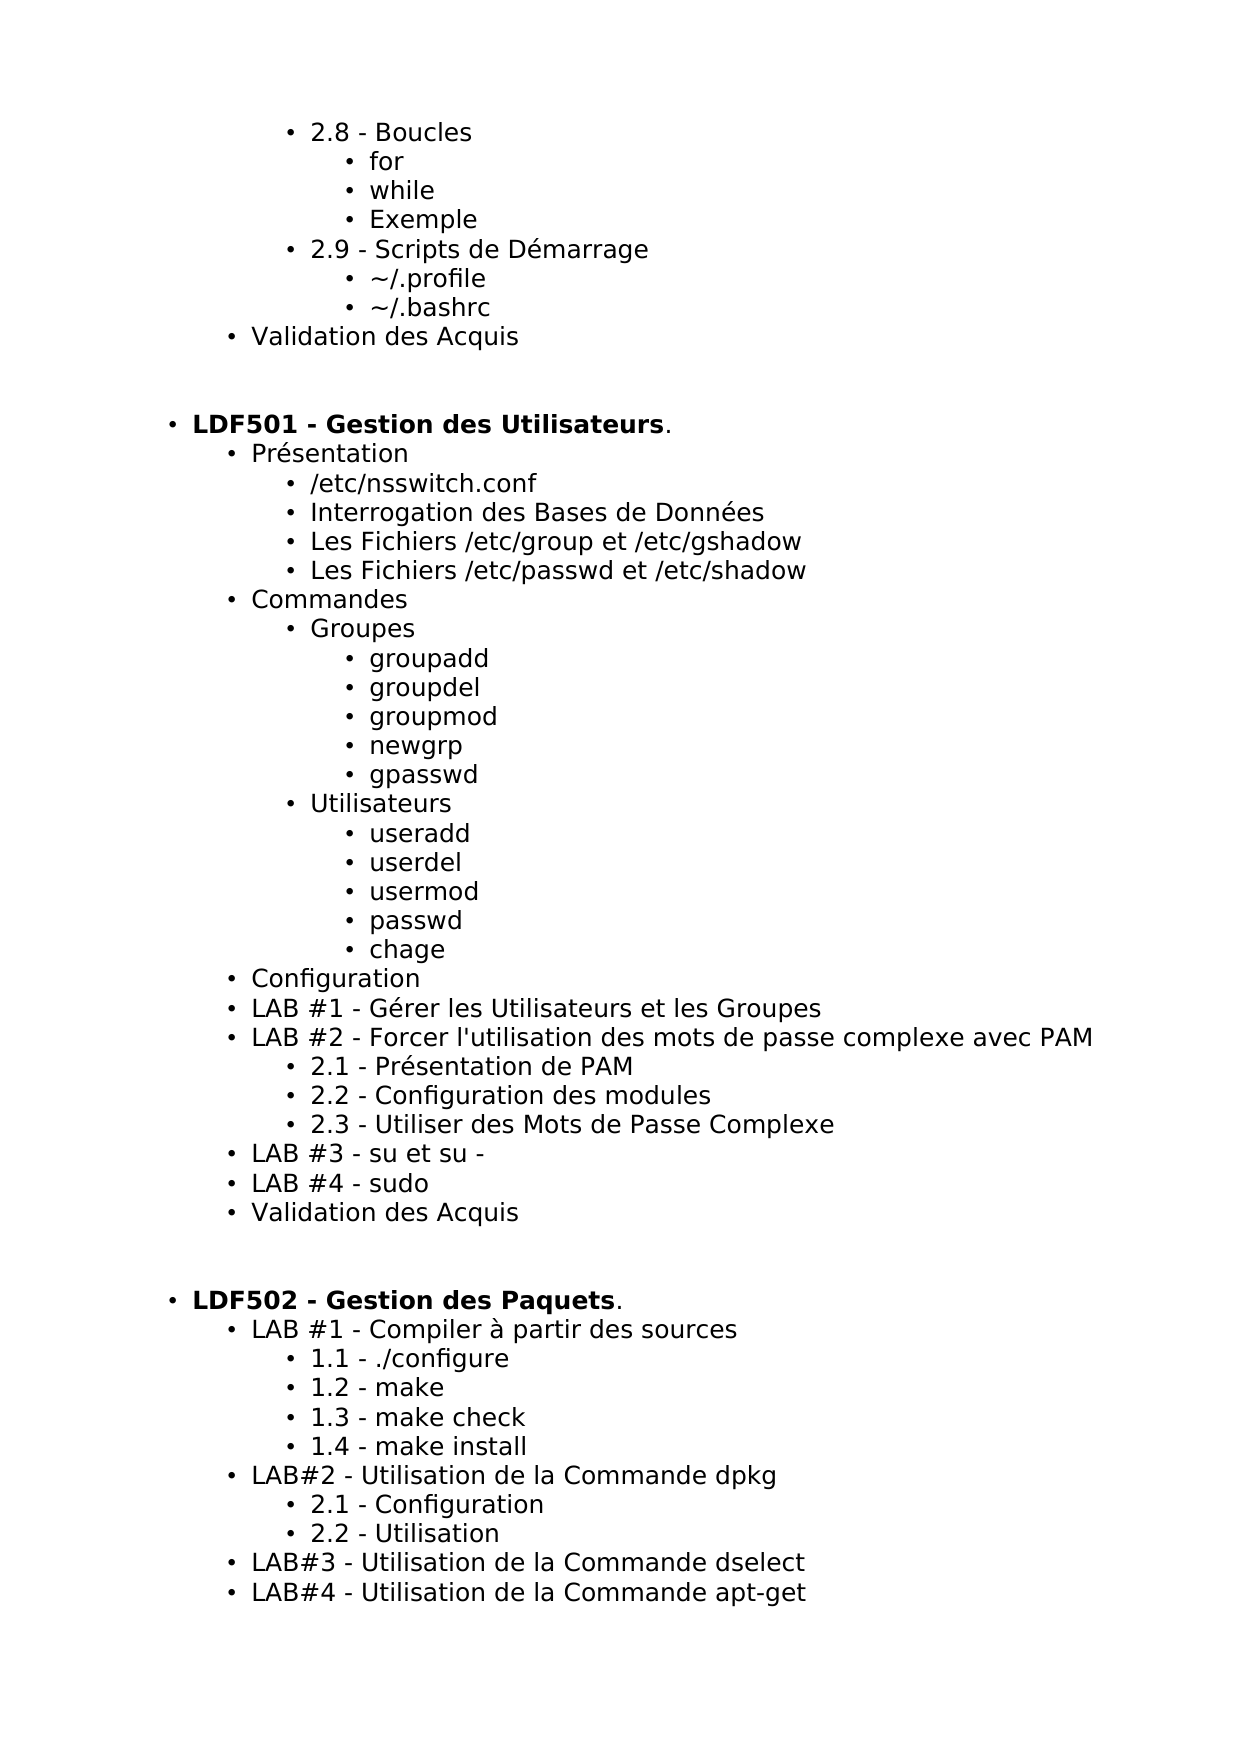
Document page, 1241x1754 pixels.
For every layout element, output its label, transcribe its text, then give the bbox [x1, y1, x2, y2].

list Validation des Acquis [236, 1198, 1122, 1227]
list Interrogation des Bases de Données [295, 498, 1122, 527]
list useradd [354, 819, 1122, 848]
list ~/.bashrc [354, 293, 1122, 322]
list 2.9 - Scripts de Démarrage [295, 235, 1122, 264]
list LAB #2 - Forcer l'utilisation des mots de passe complexe avec PAM [236, 1023, 1122, 1052]
list Présentation [236, 439, 1122, 469]
list 1.1 - ./configure [295, 1344, 1122, 1373]
list 2.3 - Utiliser des Mots de Passe Complexe [295, 1110, 1122, 1139]
list 1.4 - make install [295, 1432, 1122, 1461]
list Exemple [354, 206, 1122, 235]
list passwd [354, 906, 1122, 935]
list Groupes [295, 614, 1122, 644]
list 2.2 - Utilisation [295, 1519, 1122, 1548]
list 2.8 - Boucles [295, 118, 1122, 147]
list 1.3 - make check [295, 1403, 1122, 1432]
list LAB #1 - Gérer les Utilisateurs et les Groupes [236, 994, 1122, 1023]
list Commandes [236, 585, 1122, 614]
list LDF502 - Gestion des Paquets. [177, 1286, 1122, 1315]
list LDF501 - Gestion des Utilisateurs. [177, 410, 1122, 439]
list chage [354, 935, 1122, 964]
list usermod [354, 877, 1122, 906]
list Les Fichiers /etc/group et /etc/gshadow [295, 527, 1122, 556]
list Validation des Acquis [236, 322, 1122, 351]
list LAB#2 - Utilisation de la Commande dpkg [236, 1461, 1122, 1490]
list 1.2 - make [295, 1373, 1122, 1403]
list LAB#3 - Utilisation de la Commande dselect [236, 1548, 1122, 1578]
list for [354, 147, 1122, 176]
list groupadd [354, 644, 1122, 673]
list LAB #1 - Compiler à partir des sources [236, 1315, 1122, 1344]
list newgrp [354, 731, 1122, 760]
list 2.1 - Configuration [295, 1490, 1122, 1519]
list Utilisateurs [295, 789, 1122, 819]
list Configuration [236, 964, 1122, 994]
list LAB #3 - su et su - [236, 1139, 1122, 1169]
list groupdel [354, 673, 1122, 702]
list LAB #4 - sudo [236, 1169, 1122, 1198]
list while [354, 176, 1122, 206]
list userdel [354, 848, 1122, 877]
list groupmod [354, 702, 1122, 731]
list gpasswd [354, 760, 1122, 789]
list 2.1 - Présentation de PAM [295, 1052, 1122, 1081]
list ~/.profile [354, 264, 1122, 293]
list /etc/nsswitch.conf [295, 469, 1122, 498]
list Les Fichiers /etc/passwd et /etc/shadow [295, 556, 1122, 585]
list LAB#4 - Utilisation de la Commande apt-get [236, 1578, 1122, 1607]
list 2.2 - Configuration des modules [295, 1081, 1122, 1110]
